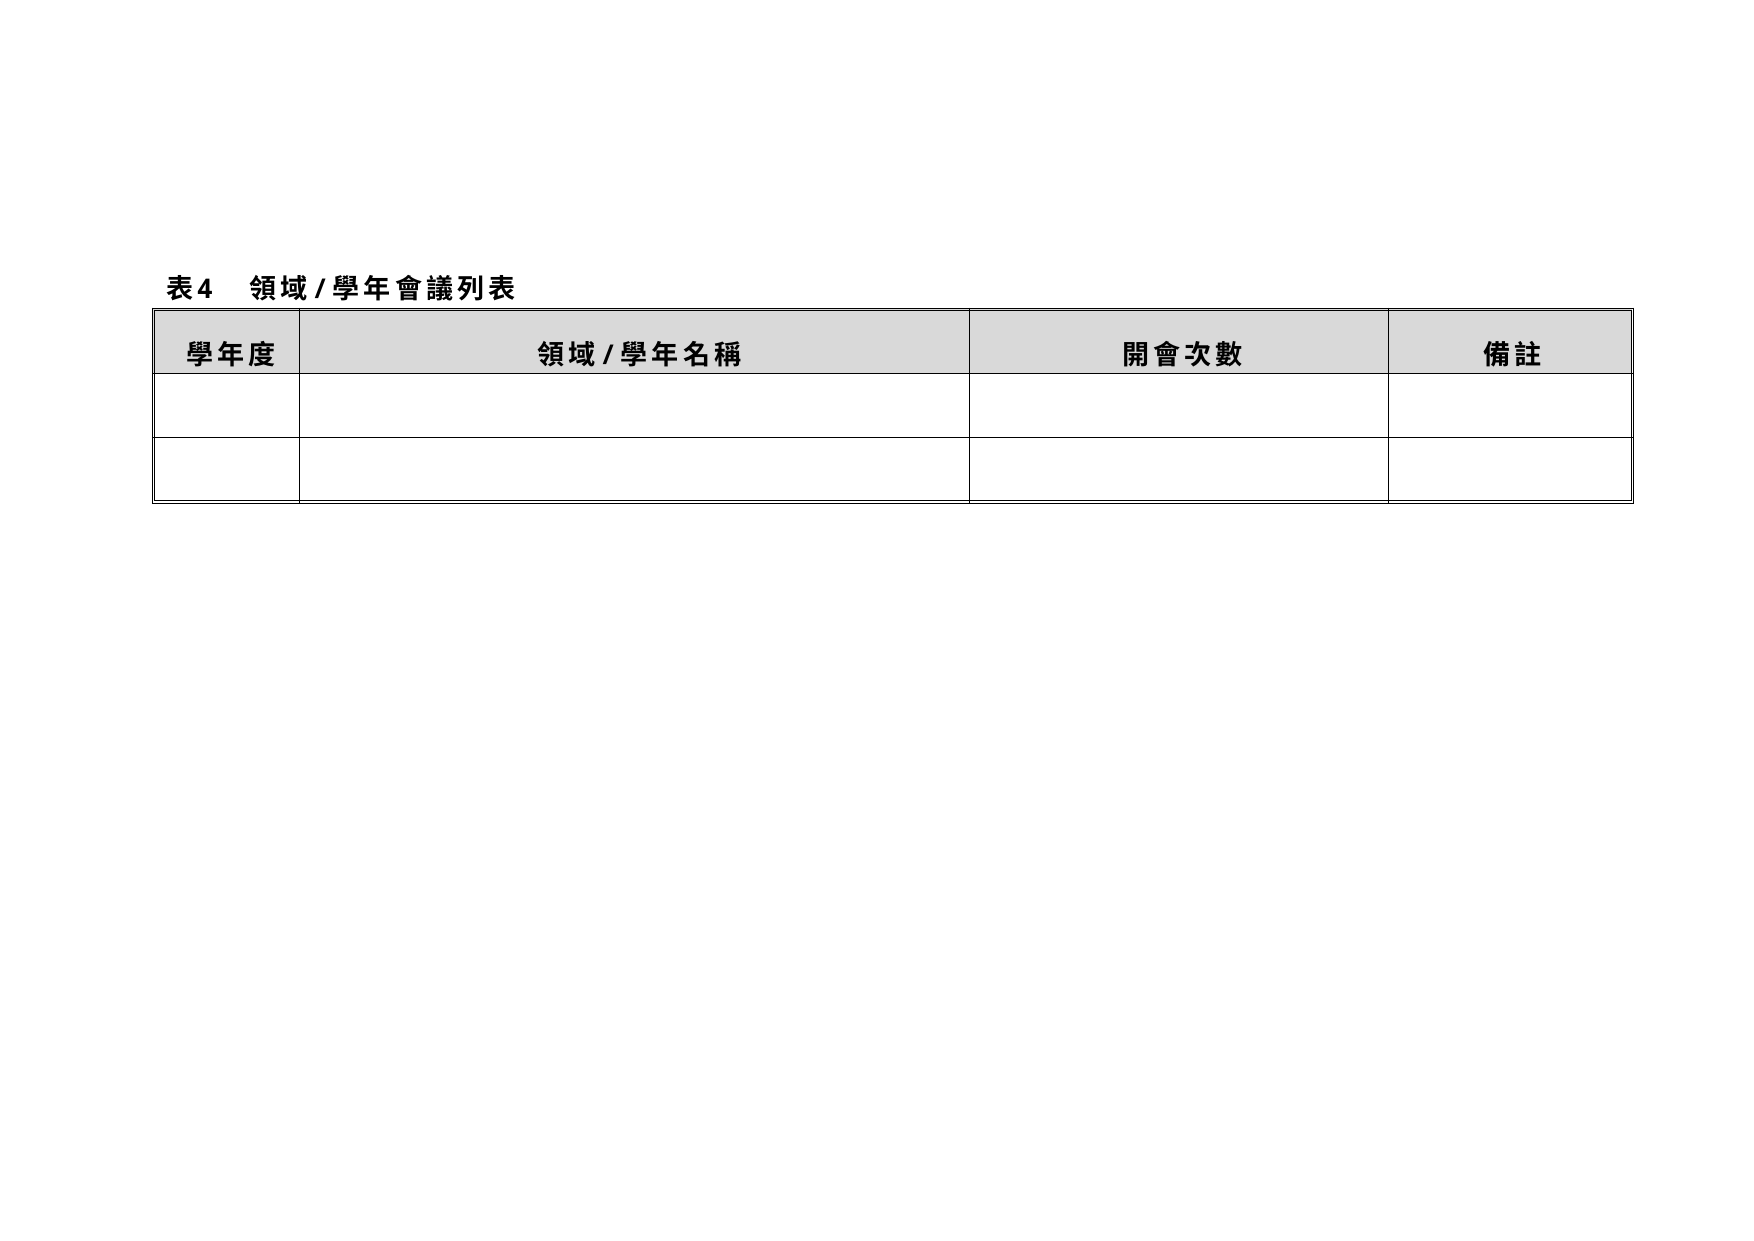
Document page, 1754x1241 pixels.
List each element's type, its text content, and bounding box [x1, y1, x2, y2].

table_header 學年度 [155, 311, 299, 373]
table_header 備註 [1389, 311, 1631, 373]
table_cell [300, 374, 969, 437]
text 表4 領域/學年會議列表 [162, 245, 1632, 308]
table_cell [1389, 374, 1631, 437]
table_cell [155, 438, 299, 500]
table_header 領域/學年名稱 [300, 311, 969, 373]
table_cell [300, 438, 969, 500]
table_cell [155, 374, 299, 437]
table_cell [970, 374, 1388, 437]
table_header 開會次數 [970, 311, 1388, 373]
table_cell [1389, 438, 1631, 500]
table_cell [970, 438, 1388, 500]
